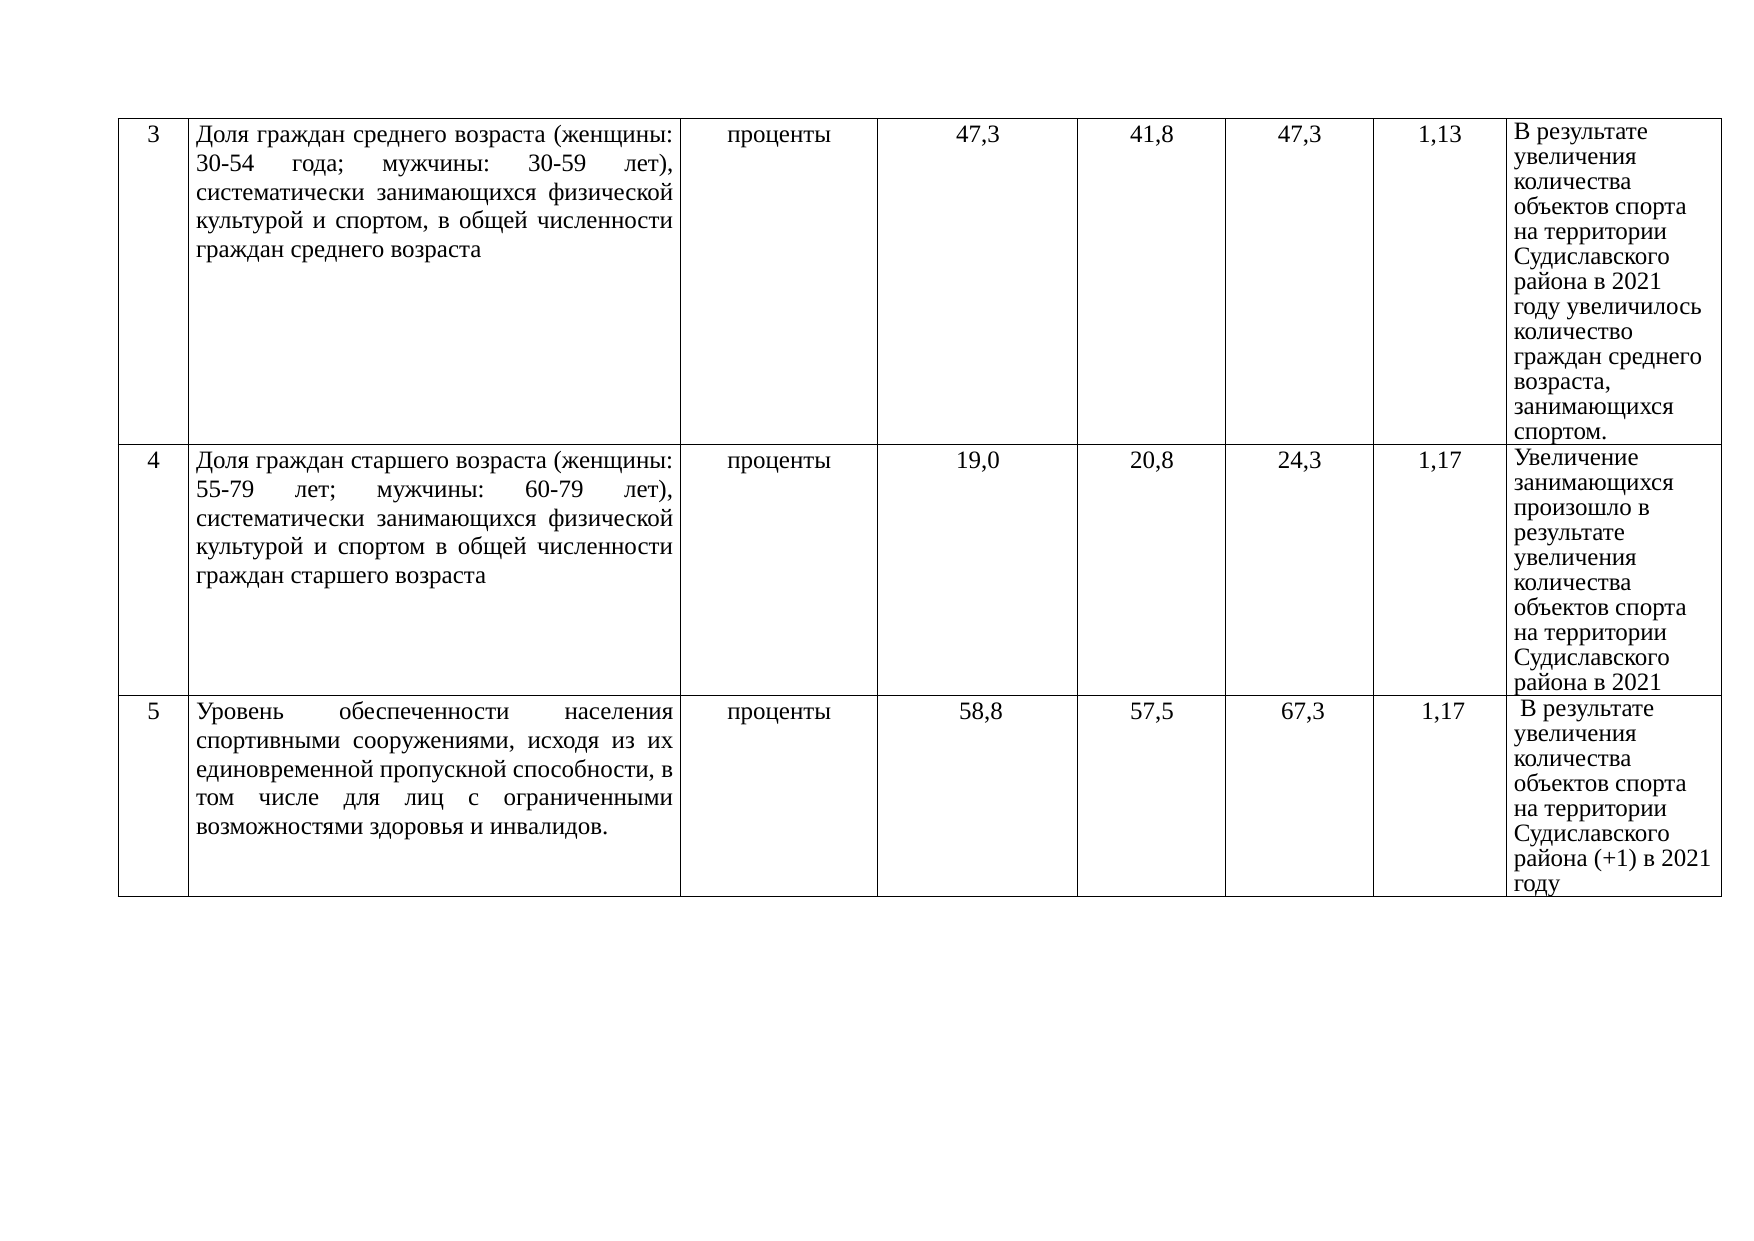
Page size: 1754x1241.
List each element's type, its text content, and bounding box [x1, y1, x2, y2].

table_cell проценты [681, 696, 877, 896]
table_cell В результате увеличения количества объектов спорта на территории Судиславского района в 2021 году увеличилось количество граждан среднего возраста, занимающихся спортом. [1507, 119, 1721, 444]
table_cell 47,3 [878, 119, 1077, 444]
table_cell 67,3 [1226, 696, 1373, 896]
table_cell проценты [681, 445, 877, 695]
table_cell 24,3 [1226, 445, 1373, 695]
table_cell 41,8 [1078, 119, 1225, 444]
table_cell 3 [119, 119, 188, 444]
table_cell Увеличение занимающихся произошло в результате увеличения количества объектов спорта на территории Судиславского района в 2021 [1507, 445, 1721, 695]
table_cell 58,8 [878, 696, 1077, 896]
table_cell Уровень обеспеченности населения спортивными сооружениями, исходя из их единовременной пропускной способности, в том числе для лиц с ограниченными возможностями здоровья и инвалидов. [189, 696, 680, 896]
table_cell 1,13 [1374, 119, 1506, 444]
table_cell 57,5 [1078, 696, 1225, 896]
table_cell В результате увеличения количества объектов спорта на территории Судиславского района (+1) в 2021 году [1507, 696, 1721, 896]
table_cell 4 [119, 445, 188, 695]
table_cell Доля граждан среднего возраста (женщины: 30-54 года; мужчины: 30-59 лет), систематически занимающихся физической культурой и спортом, в общей численности граждан среднего возраста [189, 119, 680, 444]
table_cell 1,17 [1374, 445, 1506, 695]
table_cell 19,0 [878, 445, 1077, 695]
table_cell 5 [119, 696, 188, 896]
table_cell 20,8 [1078, 445, 1225, 695]
table_cell 47,3 [1226, 119, 1373, 444]
table_cell проценты [681, 119, 877, 444]
table_cell 1,17 [1374, 696, 1506, 896]
table_cell Доля граждан старшего возраста (женщины: 55-79 лет; мужчины: 60-79 лет), систематически занимающихся физической культурой и спортом в общей численности граждан старшего возраста [189, 445, 680, 695]
